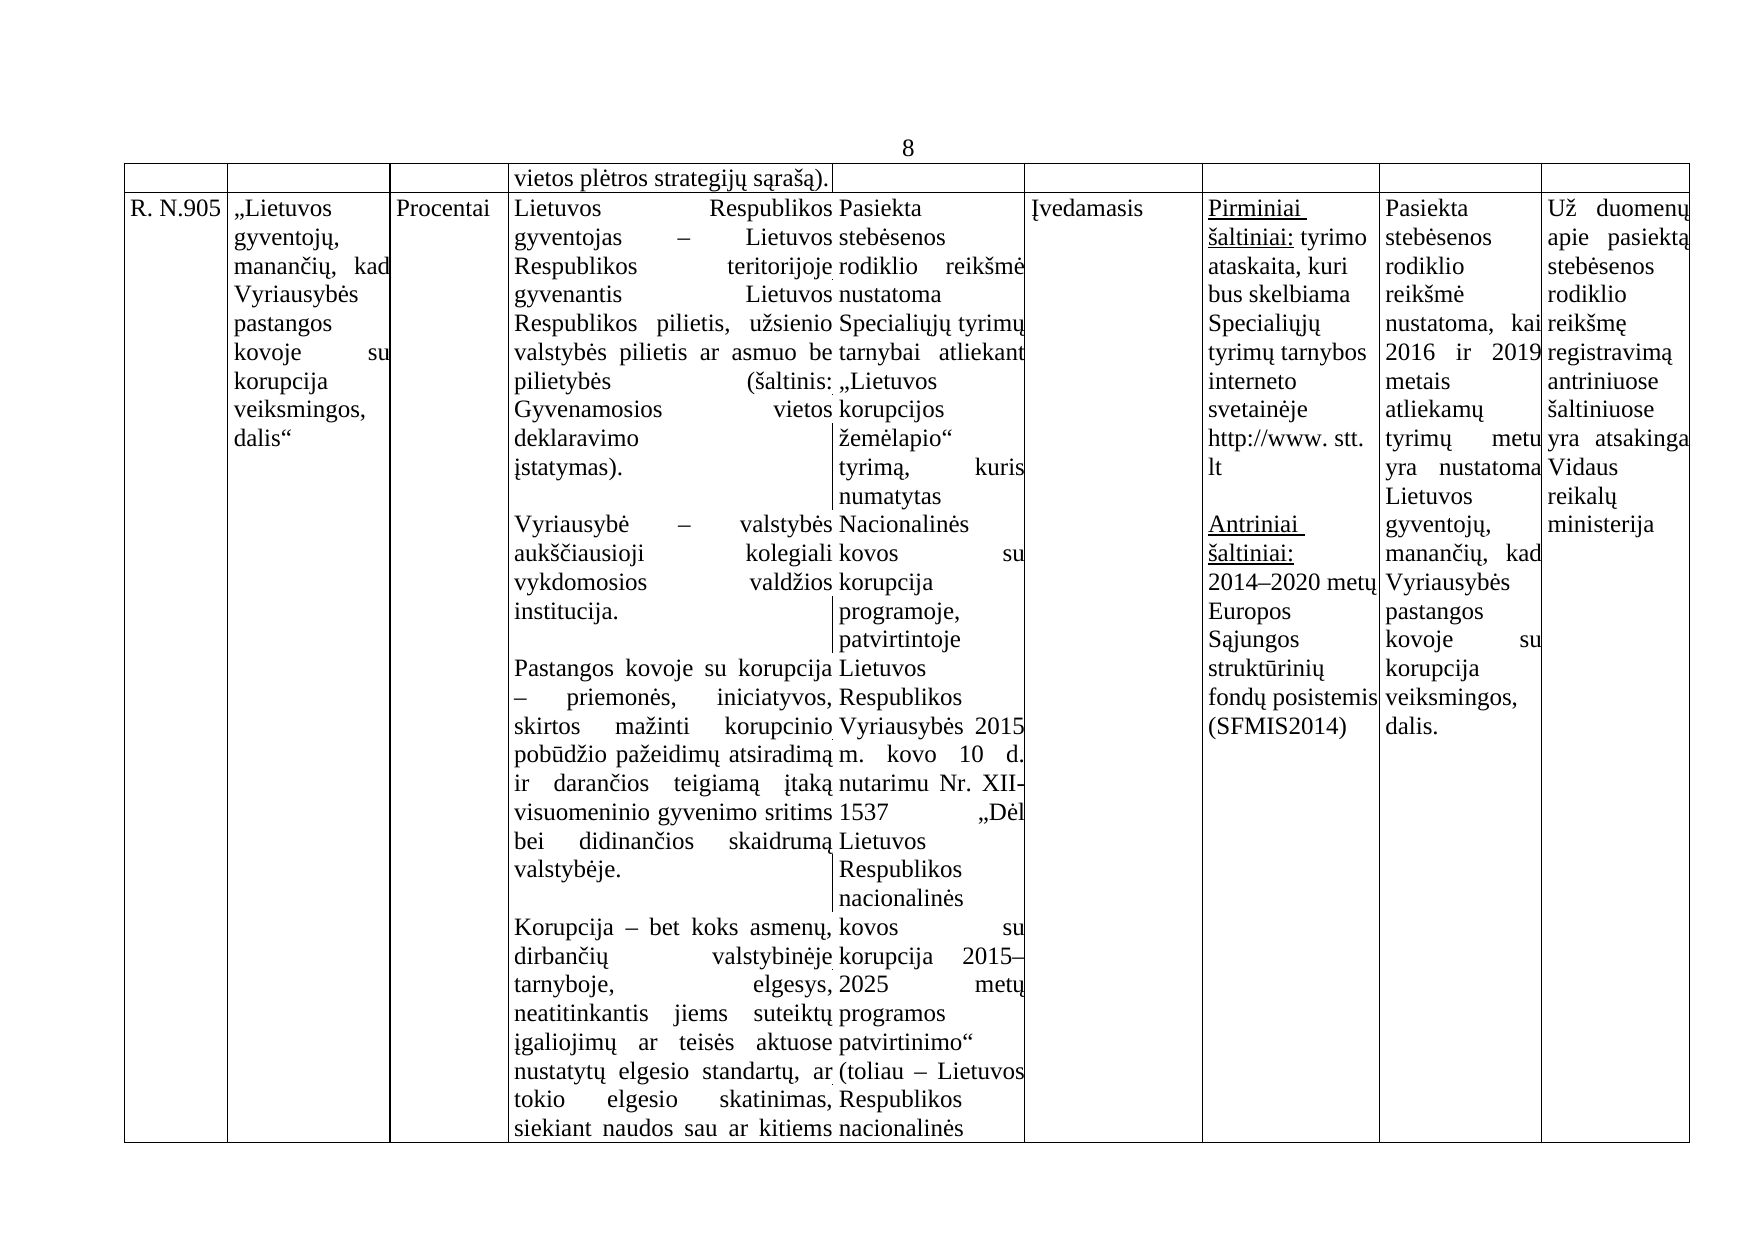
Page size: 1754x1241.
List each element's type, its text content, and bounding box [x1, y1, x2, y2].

table_cell vietos plėtros strategijų sąrašą). [509, 164, 832, 192]
table_cell [833, 164, 1024, 192]
table_cell Pasiekta stebėsenos rodiklio reikšmė nustatoma Specialiųjų tyrimų tarnybai atliekant „Lietuvos korupcijos žemėlapio“ tyrimą, kuris numatytas Nacionalinės kovos su korupcija programoje, patvirtintoje Lietuvos Respublikos Vyriausybės 2015 m. kovo 10 d. nutarimu Nr. XII-1537 „Dėl Lietuvos Respublikos nacionalinės kovos su korupcija 2015–2025 metų programos patvirtinimo“ (toliau – Lietuvos Respublikos nacionalinės [833, 193, 1024, 1142]
table_cell [1542, 164, 1689, 192]
table_cell Už duomenų apie pasiektą stebėsenos rodiklio reikšmę registravimą antriniuose šaltiniuose yra atsakinga Vidaus reikalų ministerija [1542, 193, 1689, 1142]
table_cell [1025, 164, 1202, 192]
table_cell Lietuvos Respublikos gyventojas – Lietuvos Respublikos teritorijoje gyvenantis Lietuvos Respublikos pilietis, užsienio valstybės pilietis ar asmuo be pilietybės (šaltinis: Gyvenamosios vietos deklaravimo įstatymas). Vyriausybė – valstybės aukščiausioji kolegiali vykdomosios valdžios institucija. Pastangos kovoje su korupcija – priemonės, iniciatyvos, skirtos mažinti korupcinio pobūdžio pažeidimų atsiradimą ir darančios teigiamą įtaką visuomeninio gyvenimo sritims bei didinančios skaidrumą valstybėje. Korupcija – bet koks asmenų, dirbančių valstybinėje tarnyboje, elgesys, neatitinkantis jiems suteiktų įgaliojimų ar teisės aktuose nustatytų elgesio standartų, ar tokio elgesio skatinimas, siekiant naudos sau ar kitiems [509, 193, 832, 1142]
table_cell Pirminiai šaltiniai: tyrimo ataskaita, kuri bus skelbiama Specialiųjų tyrimų tarnybos interneto svetainėje http://www. stt. lt Antriniai šaltiniai: 2014–2020 metų Europos Sąjungos struktūrinių fondų posistemis (SFMIS2014) [1203, 193, 1379, 1142]
table_cell Procentai [391, 193, 508, 1142]
table_cell „Lietuvos gyventojų, manančių, kad Vyriausybės pastangos kovoje su korupcija veiksmingos, dalis“ [228, 193, 389, 1142]
table_cell Pasiekta stebėsenos rodiklio reikšmė nustatoma, kai 2016 ir 2019 metais atliekamų tyrimų metu yra nustatoma Lietuvos gyventojų, manančių, kad Vyriausybės pastangos kovoje su korupcija veiksmingos, dalis. [1380, 193, 1541, 1142]
table_cell [125, 164, 227, 192]
table_cell [391, 164, 508, 192]
table_cell [228, 164, 389, 192]
table_cell Įvedamasis [1025, 193, 1202, 1142]
table_cell R. N.905 [125, 193, 227, 1142]
